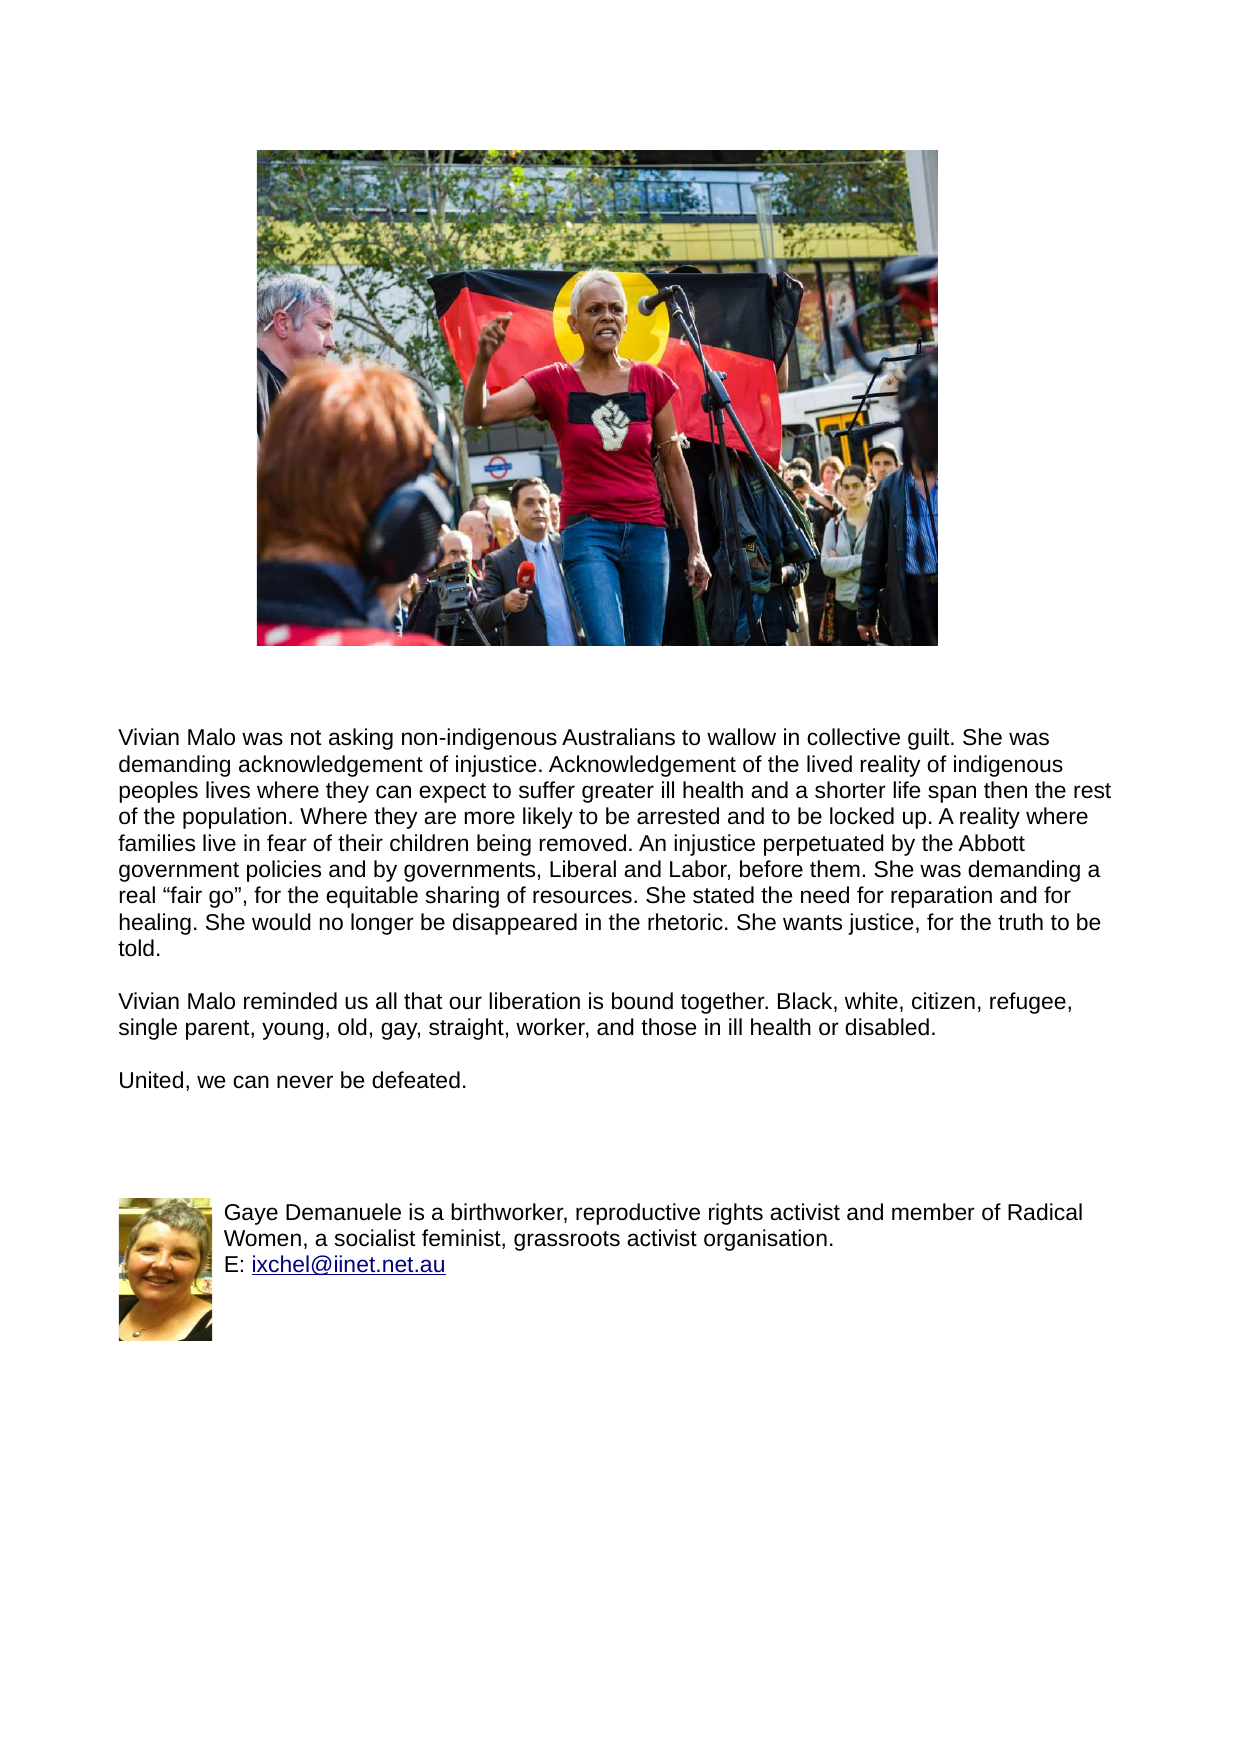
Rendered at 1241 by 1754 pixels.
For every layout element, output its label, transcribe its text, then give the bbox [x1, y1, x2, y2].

text E: ixchel@iinet.net.au [213, 1251, 1122, 1278]
picture [256, 150, 938, 646]
text Gaye Demanuele is a birthworker, reproductive rights activist and member of Radical Women, a socialist feminist, grassroots activist organisation. [213, 1199, 1122, 1251]
text Vivian Malo was not asking non-indigenous Australians to wallow in collective guilt. She was demanding acknowledgement of injustice. Acknowledgement of the lived reality of indigenous peoples lives where they can expect to suffer greater ill health and a shorter life span then the rest of the population. Where they are more likely to be arrested and to be locked up. A reality where families live in fear of their children being removed. An injustice perpetuated by the Abbott government policies and by governments, Liberal and Labor, before them. She was demanding a real “fair go”, for the equitable sharing of resources. She stated the need for reparation and for healing. She would no longer be disappeared in the rhetoric. She wants justice, for the truth to be told. [118, 724, 1122, 961]
picture [118, 1198, 213, 1341]
text United, we can never be defeated. [118, 1067, 1122, 1093]
text Vivian Malo reminded us all that our liberation is bound together. Black, white, citizen, refugee, single parent, young, old, gay, straight, worker, and those in ill health or disabled. [118, 988, 1122, 1041]
